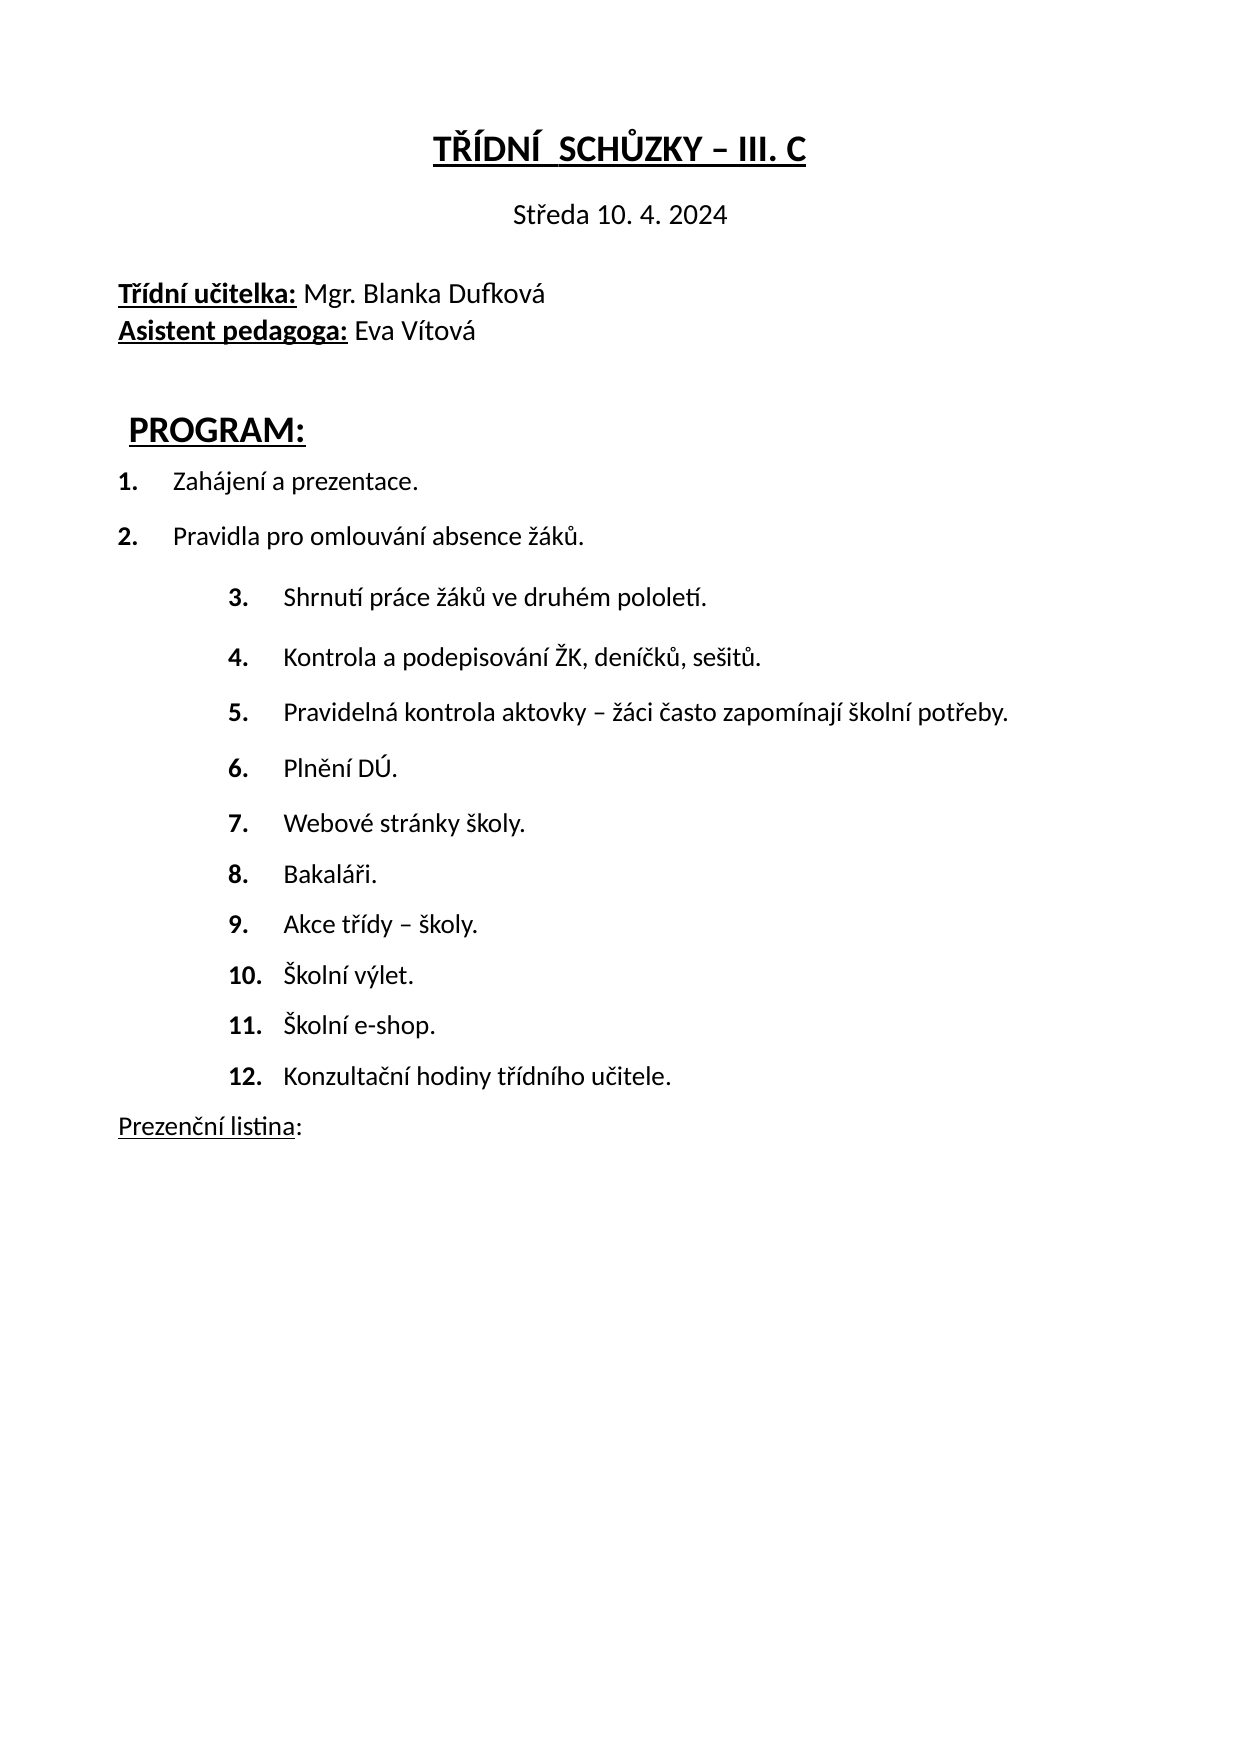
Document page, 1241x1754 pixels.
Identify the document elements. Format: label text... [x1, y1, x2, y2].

list Pravidelná kontrola aktovky – žáci často zapomínají školní potřeby. [228, 696, 1122, 729]
text PROGRAM: [128, 406, 1122, 451]
list Školní výlet. [228, 958, 1122, 991]
list Bakaláři. [228, 857, 1122, 890]
list Kontrola a podepisování ŽK, deníčků, sešitů. [228, 640, 1122, 673]
text Třídní učitelka: Mgr. Blanka Dufková [118, 276, 1122, 311]
list Konzultační hodiny třídního učitele. [228, 1059, 1122, 1092]
list Webové stránky školy. [228, 806, 1122, 839]
list Shrnutí práce žáků ve druhém pololetí. [228, 580, 1122, 613]
list Plnění DÚ. [228, 751, 1122, 784]
text Středa 10. 4. 2024 [118, 196, 1122, 232]
text Prezenční listina: [118, 1109, 1122, 1143]
text Asistent pedagoga: Eva Vítová [118, 312, 1122, 348]
text TŘÍDNÍ SCHŮZKY – III. C [118, 125, 1121, 171]
list Zahájení a prezentace. [117, 464, 1122, 497]
list Pravidla pro omlouvání absence žáků. [117, 519, 1090, 552]
list Školní e-shop. [228, 1008, 1122, 1042]
list Akce třídy – školy. [228, 907, 1122, 941]
